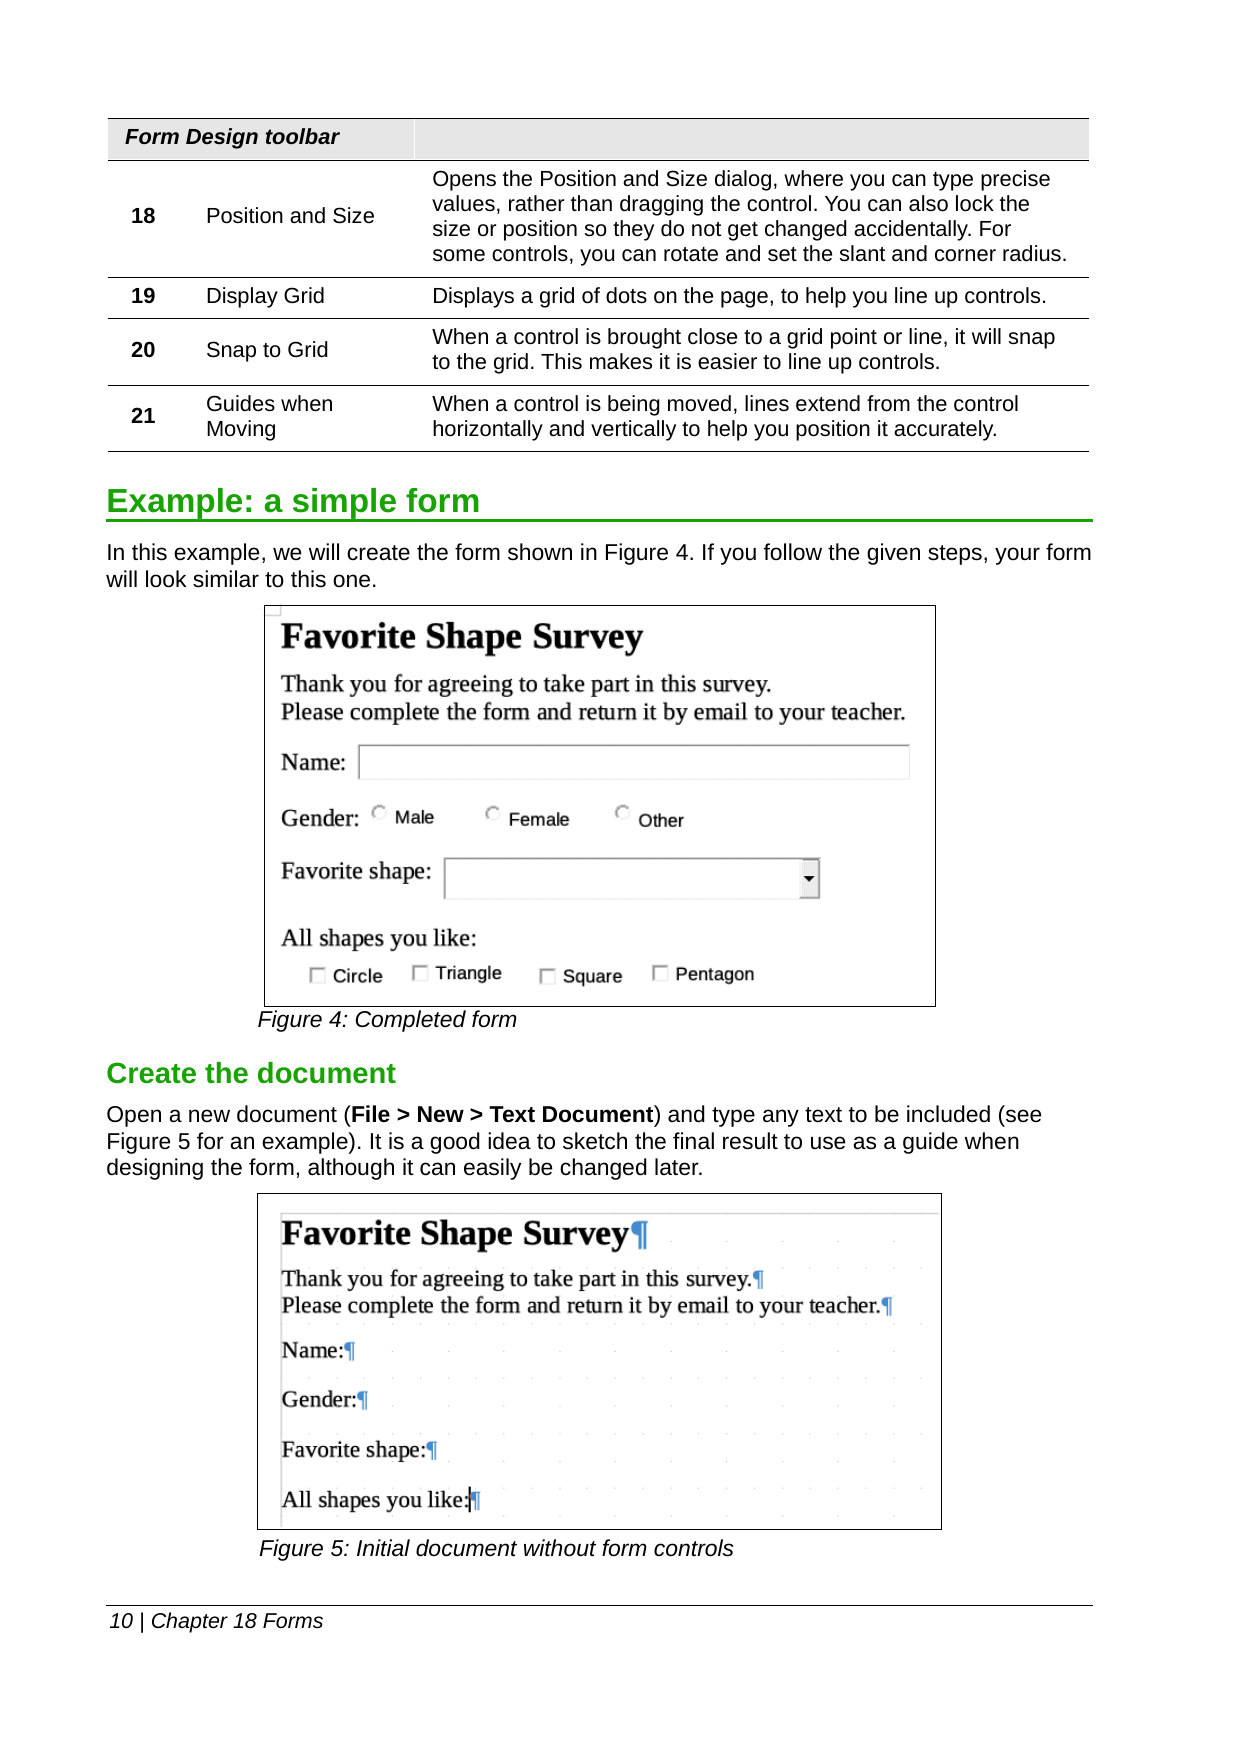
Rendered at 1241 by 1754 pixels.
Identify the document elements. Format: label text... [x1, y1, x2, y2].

table_cell 21 [108, 386, 188, 451]
table_cell Displays a grid of dots on the page, to help you line up controls. [415, 278, 1089, 318]
text Figure 4: Completed form [257, 604, 941, 1032]
table_header [415, 119, 1089, 159]
table_cell Opens the Position and Size dialog, where you can type precise values, rather than dragging the control. You can also lock the size or position so they do not get changed accidentally. For some controls, you can rotate and set the slant and corner radius. [415, 161, 1089, 277]
text Open a new document (File > New > Text Document) and type any text to be included (see Figure 5 for an example). It is a good idea to sketch the final result to use as a guide when designing the form, although it can easily be changed later. [106, 1101, 1093, 1181]
table_cell Guides when Moving [188, 386, 414, 451]
table_cell When a control is brought close to a grid point or line, it will snap to the grid. This makes it is easier to line up controls. [415, 319, 1089, 385]
table_header Form Design toolbar [108, 119, 414, 159]
text Figure 5: Initial document without form controls [259, 1530, 940, 1561]
picture [260, 1196, 939, 1527]
text In this example, we will create the form shown in Figure 4. If you follow the given steps, your form will look similar to this one. [106, 539, 1093, 592]
table_cell Snap to Grid [188, 319, 414, 385]
table_cell When a control is being moved, lines extend from the control horizontally and vertically to help you position it accurately. [415, 386, 1089, 451]
table_cell 20 [108, 319, 188, 385]
subtitle Example: a simple form [106, 481, 1093, 519]
table_cell 19 [108, 278, 188, 318]
table_cell Position and Size [188, 161, 414, 277]
table_cell Display Grid [188, 278, 414, 318]
subtitle Create the document [106, 1056, 1093, 1090]
picture [265, 606, 935, 1006]
table_cell 18 [108, 161, 188, 277]
